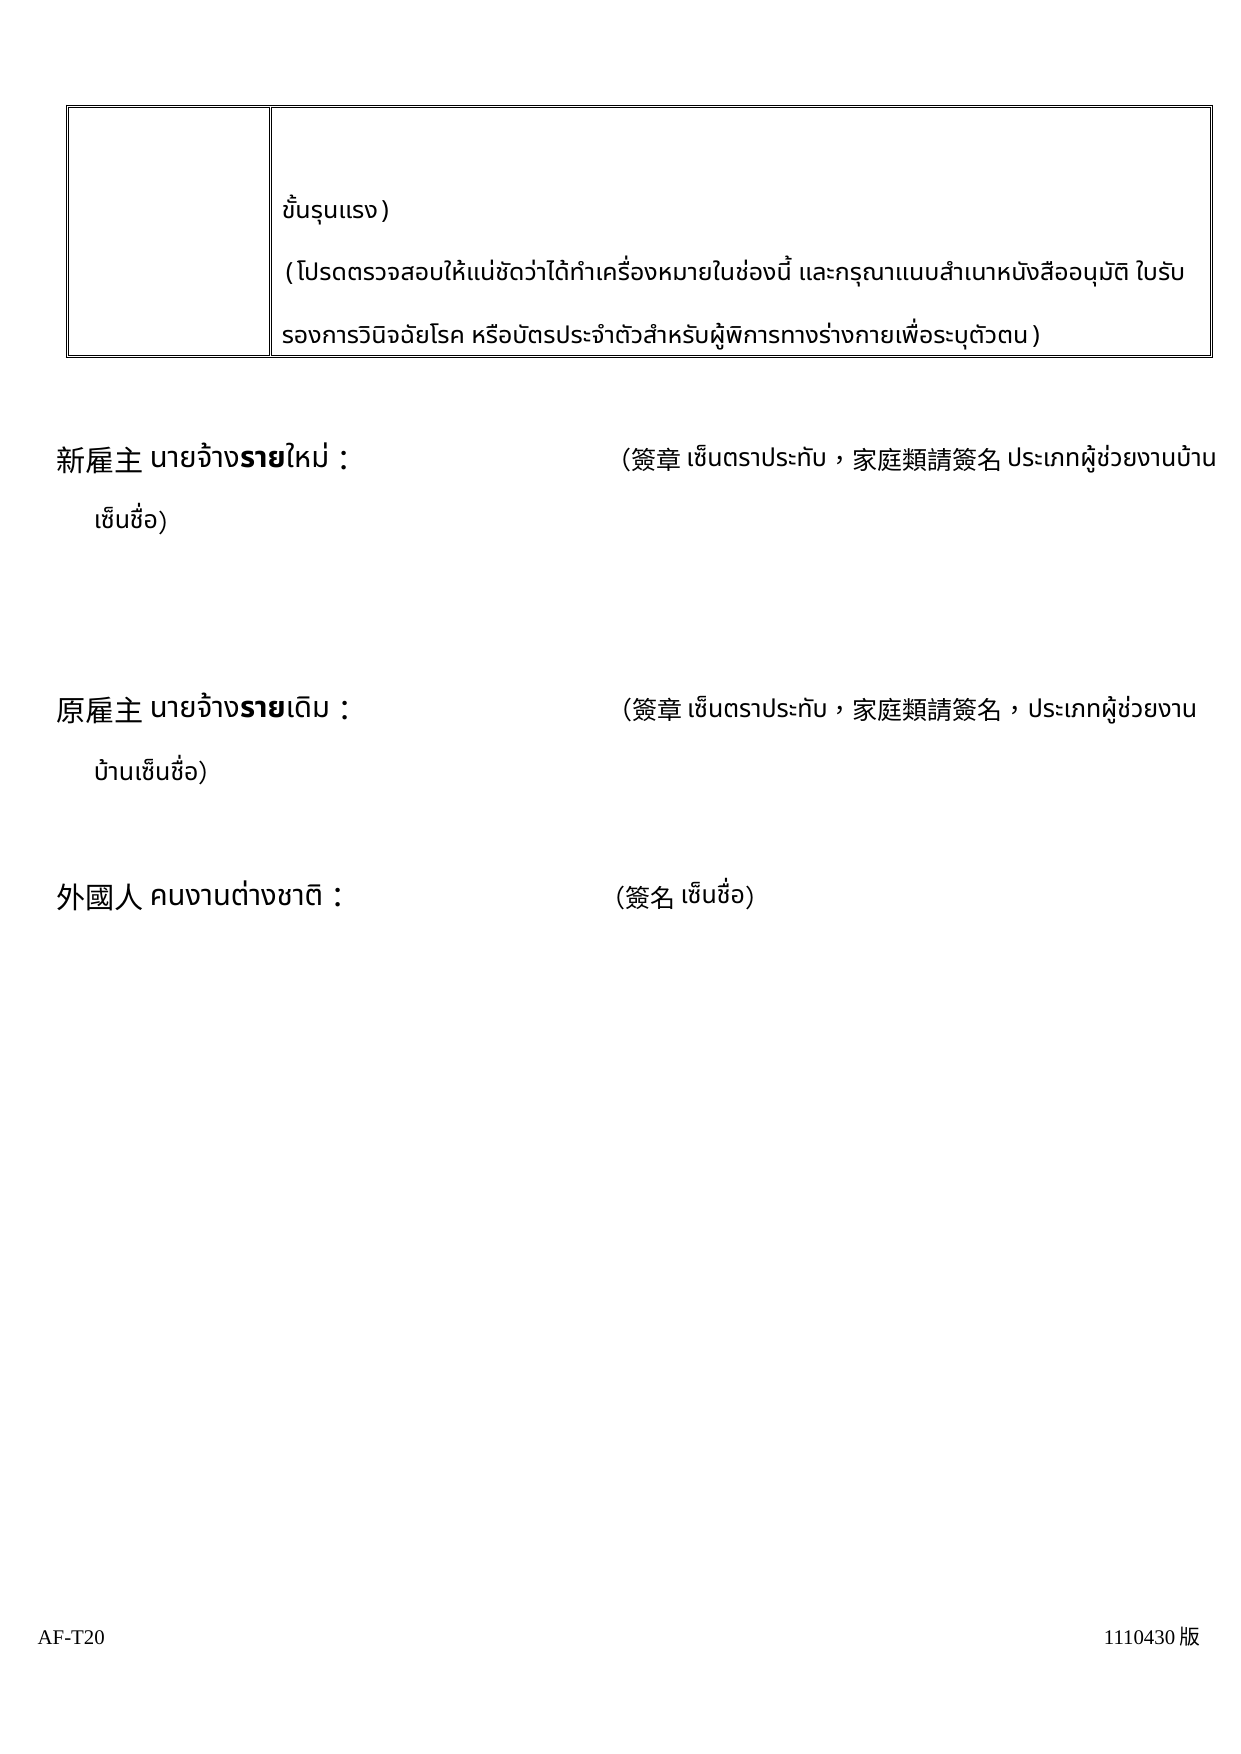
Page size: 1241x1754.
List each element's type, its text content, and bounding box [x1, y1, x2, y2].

table_cell [69, 108, 269, 354]
table_cell ขั้นรุนแรง) (โปรดตรวจสอบให้แน่ชัดว่าได้ทำเครื่องหมายในช่องนี้ และกรุณาแนบสำเนาหนังสืออนุมัติ ใบรับรองการวินิจฉัยโรค หรือบัตรประจำตัวสำหรับผู้พิการทางร่างกายเพื่อระบุตัวตน) [272, 108, 1210, 354]
text 原雇主นายจ้างรายเดิม： （簽章เซ็นตราประทับ，家庭類請簽名，ประเภทผู้ช่วยงานบ้านเซ็นชื่อ） [37, 667, 1200, 792]
text 外國人คนงานต่างชาติ： （簽名เซ็นชื่อ） [56, 854, 1200, 917]
text 新雇主นายจ้างรายใหม่： （簽章เซ็นตราประทับ，家庭類請簽名ประเภทผู้ช่วยงานบ้านเซ็นชื่อ） [56, 417, 1219, 542]
